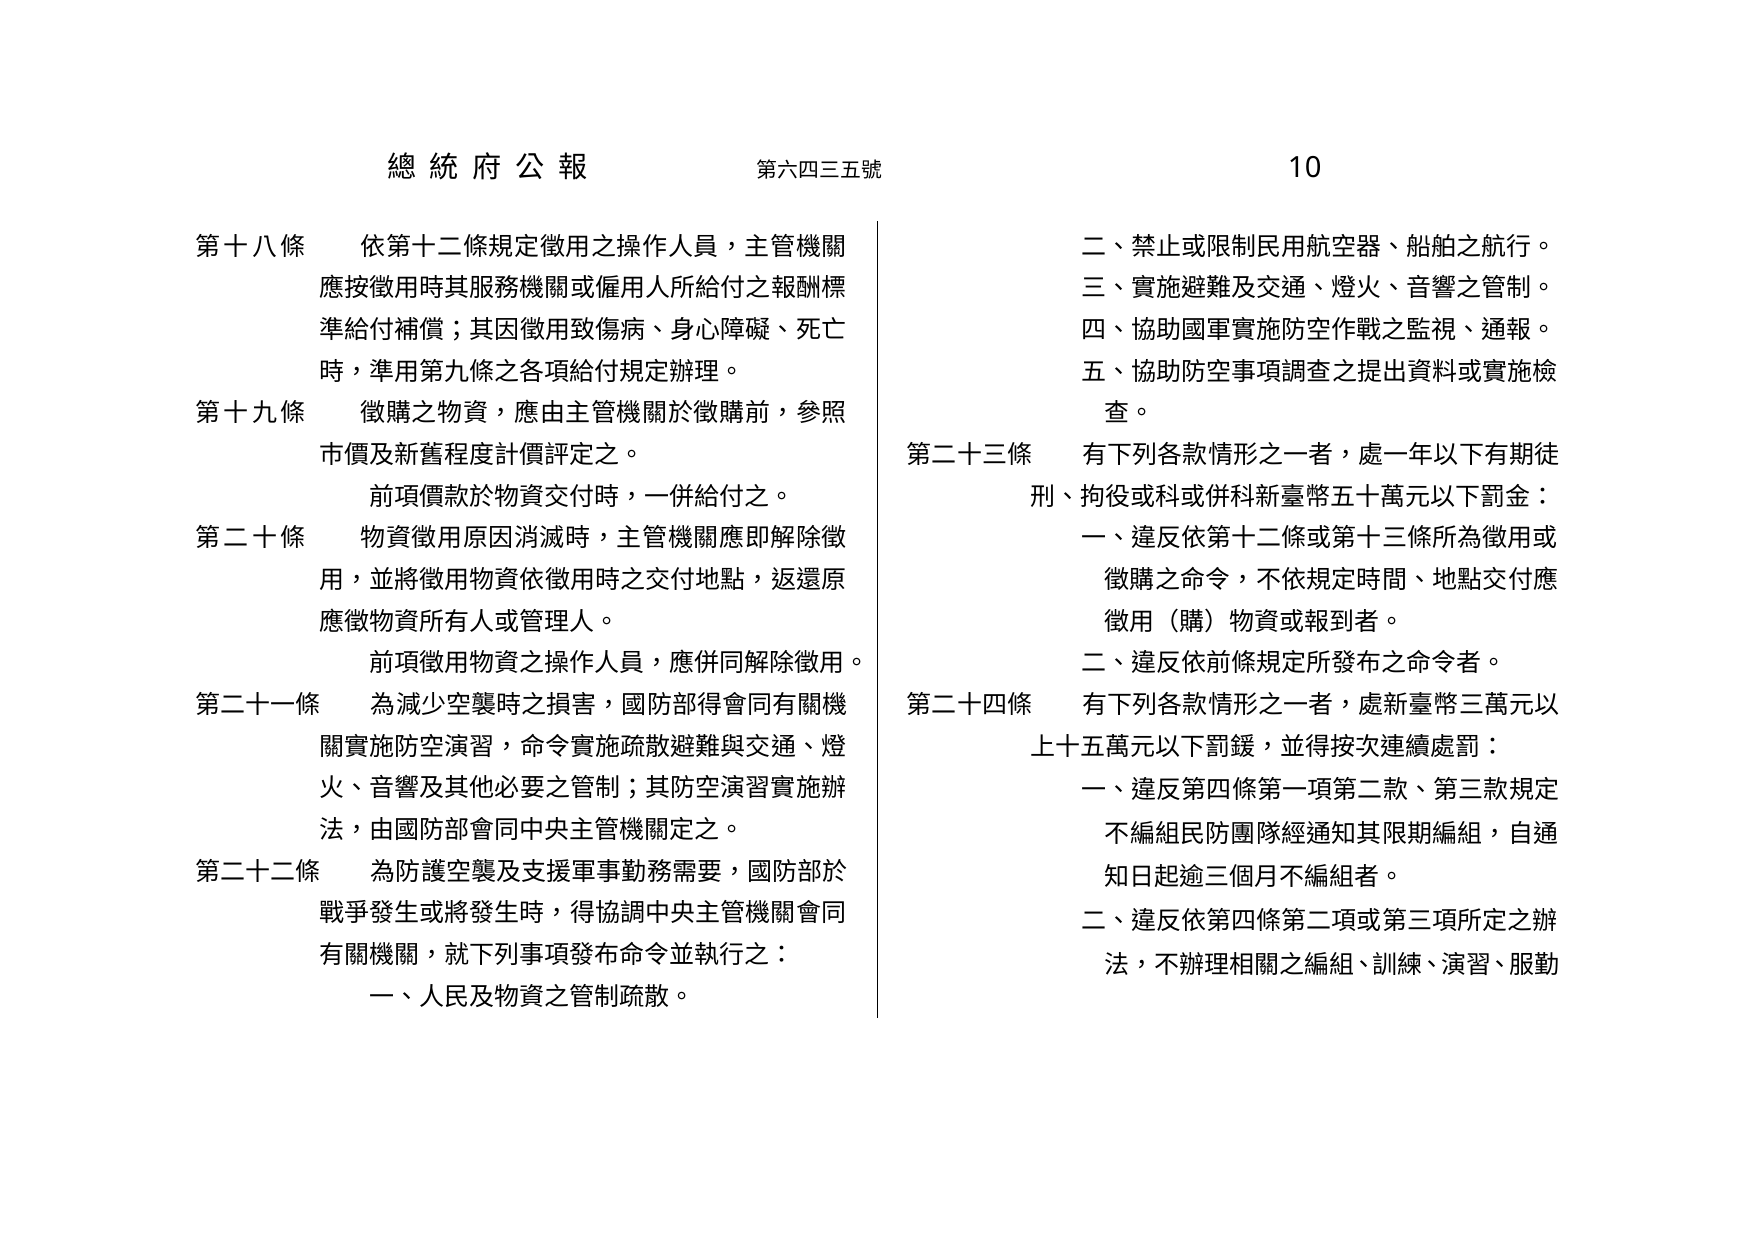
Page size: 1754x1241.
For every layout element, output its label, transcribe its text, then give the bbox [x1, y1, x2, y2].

text 第二十一條 為減少空襲時之損害，國防部得會同有關機關實施防空演習，命令實施疏散避難與交通、燈火、音響及其他必要之管制；其防空演習實施辦法，由國防部會同中央主管機關定之。 [195, 680, 847, 847]
text 二、違反依前條規定所發布之命令者。 [1081, 638, 1559, 680]
text 第二十條 物資徵用原因消滅時，主管機關應即解除徵用，並將徵用物資依徵用時之交付地點，返還原應徵物資所有人或管理人。 [195, 513, 847, 638]
text 第十八條 依第十二條規定徵用之操作人員，主管機關應按徵用時其服務機關或僱用人所給付之報酬標準給付補償；其因徵用致傷病、身心障礙、死亡時，準用第九條之各項給付規定辦理。 [195, 222, 847, 388]
text 第二十三條 有下列各款情形之一者，處一年以下有期徒刑、拘役或科或併科新臺幣五十萬元以下罰金： [907, 430, 1559, 513]
text 三、實施避難及交通、燈火、音響之管制。 [1081, 263, 1559, 305]
text 二、違反依第四條第二項或第三項所定之辦法，不辦理相關之編組、訓練、演習、服勤或支援，經令其限期辦理，屆期不辦理者。 [1081, 894, 1559, 982]
text 二、禁止或限制民用航空器、船舶之航行。 [1081, 222, 1559, 263]
text 一、違反第四條第一項第二款、第三款規定，不編組民防團隊經通知其限期編組，自通知日起逾三個月不編組者。 [1081, 763, 1559, 894]
text 第十九條 徵購之物資，應由主管機關於徵購前，參照巿價及新舊程度計價評定之。 [195, 388, 847, 472]
text 一、人民及物資之管制疏散。 [369, 972, 847, 1013]
text 前項徵用物資之操作人員，應併同解除徵用。 [322, 638, 847, 680]
text 前項價款於物資交付時，一併給付之。 [322, 472, 847, 513]
text 第二十四條 有下列各款情形之一者，處新臺幣三萬元以上十五萬元以下罰鍰，並得按次連續處罰： [907, 680, 1559, 763]
text 第二十二條 為防護空襲及支援軍事勤務需要，國防部於戰爭發生或將發生時，得協調中央主管機關會同有關機關，就下列事項發布命令並執行之： [195, 847, 847, 972]
text 一、違反依第十二條或第十三條所為徵用或徵購之命令，不依規定時間、地點交付應徵用（購）物資或報到者。 [1081, 513, 1559, 638]
text 四、協助國軍實施防空作戰之監視、通報。 [1081, 305, 1559, 347]
text 五、協助防空事項調查之提出資料或實施檢查。 [1081, 347, 1559, 430]
